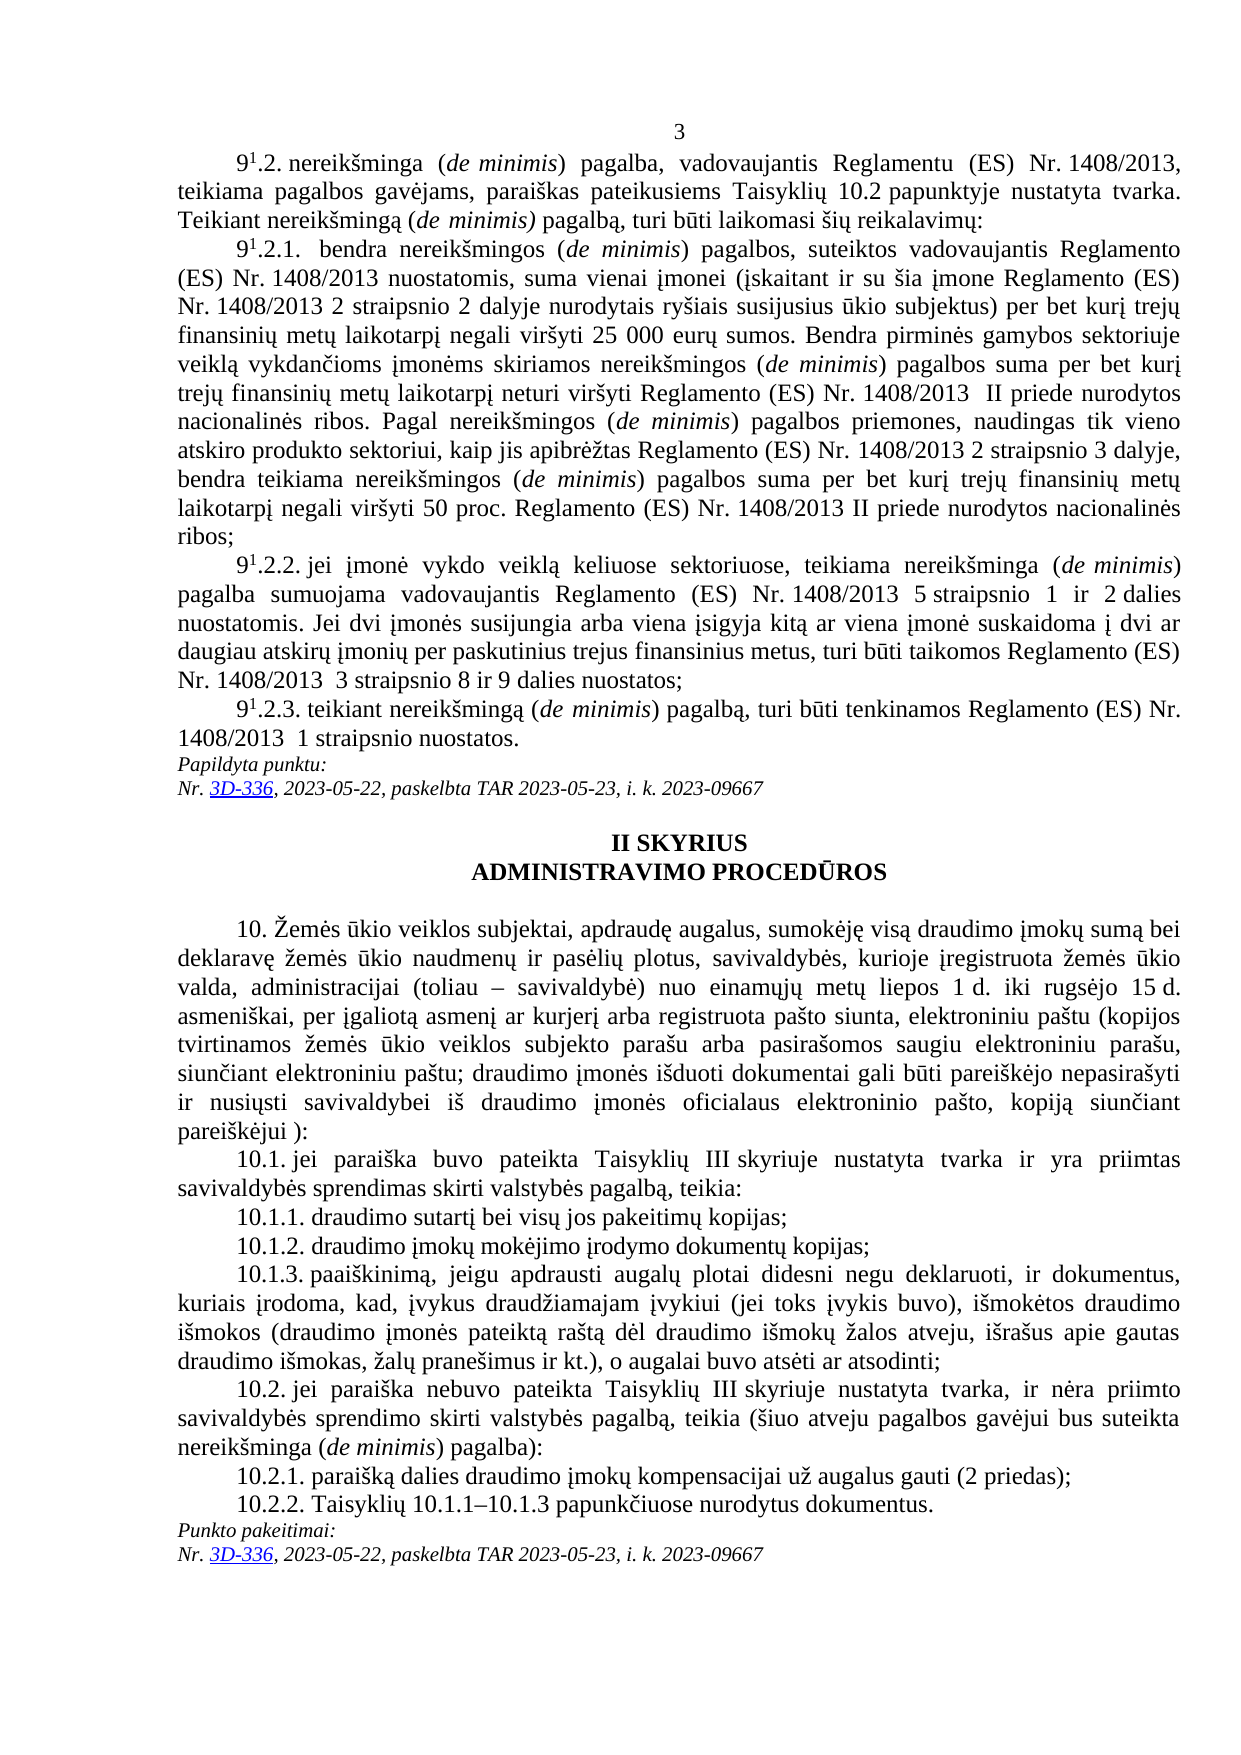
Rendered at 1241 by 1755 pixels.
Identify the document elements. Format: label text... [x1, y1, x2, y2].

text 91.2.3. teikiant nereikšmingą (de minimis) pagalbą, turi būti tenkinamos Reglamento (ES) Nr. 1408/2013 1 straipsnio nuostatos. [177, 694, 1181, 751]
text 10.1.3. paaiškinimą, jeigu apdrausti augalų plotai didesni negu deklaruoti, ir dokumentus, kuriais įrodoma, kad, įvykus draudžiamajam įvykiui (jei toks įvykis buvo), išmokėtos draudimo išmokos (draudimo įmonės pateiktą raštą dėl draudimo išmokų žalos atveju, išrašus apie gautas draudimo išmokas, žalų pranešimus ir kt.), o augalai buvo atsėti ar atsodinti; [177, 1259, 1181, 1374]
text 91.2.2. jei įmonė vykdo veiklą keliuose sektoriuose, teikiama nereikšminga (de minimis) pagalba sumuojama vadovaujantis Reglamento (ES) Nr. 1408/2013 5 straipsnio 1 ir 2 dalies nuostatomis. Jei dvi įmonės susijungia arba viena įsigyja kitą ar viena įmonė suskaidoma į dvi ar daugiau atskirų įmonių per paskutinius trejus finansinius metus, turi būti taikomos Reglamento (ES) Nr. 1408/2013 3 straipsnio 8 ir 9 dalies nuostatos; [177, 550, 1181, 694]
text ADMINISTRAVIMO PROCEDŪROS [177, 857, 1181, 886]
text II SKYRIUS [177, 828, 1181, 857]
text 10.1.1. draudimo sutartį bei visų jos pakeitimų kopijas; [177, 1202, 1181, 1231]
text 10.2.1. paraišką dalies draudimo įmokų kompensacijai už augalus gauti (2 priedas); [177, 1461, 1181, 1489]
text Nr. 3D-336, 2023-05-22, paskelbta TAR 2023-05-23, i. k. 2023-09667 [177, 1542, 1181, 1566]
text 10.2.2. Taisyklių 10.1.1–10.1.3 papunkčiuose nurodytus dokumentus. [177, 1489, 1181, 1518]
text 91.2. nereikšminga (de minimis) pagalba, vadovaujantis Reglamentu (ES) Nr. 1408/2013, teikiama pagalbos gavėjams, paraiškas pateikusiems Taisyklių 10.2 papunktyje nustatyta tvarka. Teikiant nereikšmingą (de minimis) pagalbą, turi būti laikomasi šių reikalavimų: [177, 148, 1181, 234]
text Punkto pakeitimai: [177, 1518, 1181, 1542]
text Nr. 3D-336, 2023-05-22, paskelbta TAR 2023-05-23, i. k. 2023-09667 [177, 776, 1181, 799]
text 91.2.1. bendra nereikšmingos (de minimis) pagalbos, suteiktos vadovaujantis Reglamento (ES) Nr. 1408/2013 nuostatomis, suma vienai įmonei (įskaitant ir su šia įmone Reglamento (ES) Nr. 1408/2013 2 straipsnio 2 dalyje nurodytais ryšiais susijusius ūkio subjektus) per bet kurį trejų finansinių metų laikotarpį negali viršyti 25 000 eurų sumos. Bendra pirminės gamybos sektoriuje veiklą vykdančioms įmonėms skiriamos nereikšmingos (de minimis) pagalbos suma per bet kurį trejų finansinių metų laikotarpį neturi viršyti Reglamento (ES) Nr. 1408/2013 II priede nurodytos nacionalinės ribos. Pagal nereikšmingos (de minimis) pagalbos priemones, naudingas tik vieno atskiro produkto sektoriui, kaip jis apibrėžtas Reglamento (ES) Nr. 1408/2013 2 straipsnio 3 dalyje, bendra teikiama nereikšmingos (de minimis) pagalbos suma per bet kurį trejų finansinių metų laikotarpį negali viršyti 50 proc. Reglamento (ES) Nr. 1408/2013 II priede nurodytos nacionalinės ribos; [177, 234, 1181, 550]
text Papildyta punktu: [177, 751, 1181, 776]
text 10.2. jei paraiška nebuvo pateikta Taisyklių III skyriuje nustatyta tvarka, ir nėra priimto savivaldybės sprendimo skirti valstybės pagalbą, teikia (šiuo atveju pagalbos gavėjui bus suteikta nereikšminga (de minimis) pagalba): [177, 1374, 1181, 1461]
text 10.1.2. draudimo įmokų mokėjimo įrodymo dokumentų kopijas; [177, 1231, 1181, 1259]
text 10.1. jei paraiška buvo pateikta Taisyklių III skyriuje nustatyta tvarka ir yra priimtas savivaldybės sprendimas skirti valstybės pagalbą, teikia: [177, 1144, 1181, 1202]
text 10. Žemės ūkio veiklos subjektai, apdraudę augalus, sumokėję visą draudimo įmokų sumą bei deklaravę žemės ūkio naudmenų ir pasėlių plotus, savivaldybės, kurioje įregistruota žemės ūkio valda, administracijai (toliau – savivaldybė) nuo einamųjų metų liepos 1 d. iki rugsėjo 15 d. asmeniškai, per įgaliotą asmenį ar kurjerį arba registruota pašto siunta, elektroniniu paštu (kopijos tvirtinamos žemės ūkio veiklos subjekto parašu arba pasirašomos saugiu elektroniniu parašu, siunčiant elektroniniu paštu; draudimo įmonės išduoti dokumentai gali būti pareiškėjo nepasirašyti ir nusiųsti savivaldybei iš draudimo įmonės oficialaus elektroninio pašto, kopiją siunčiant pareiškėjui ): [177, 914, 1181, 1144]
